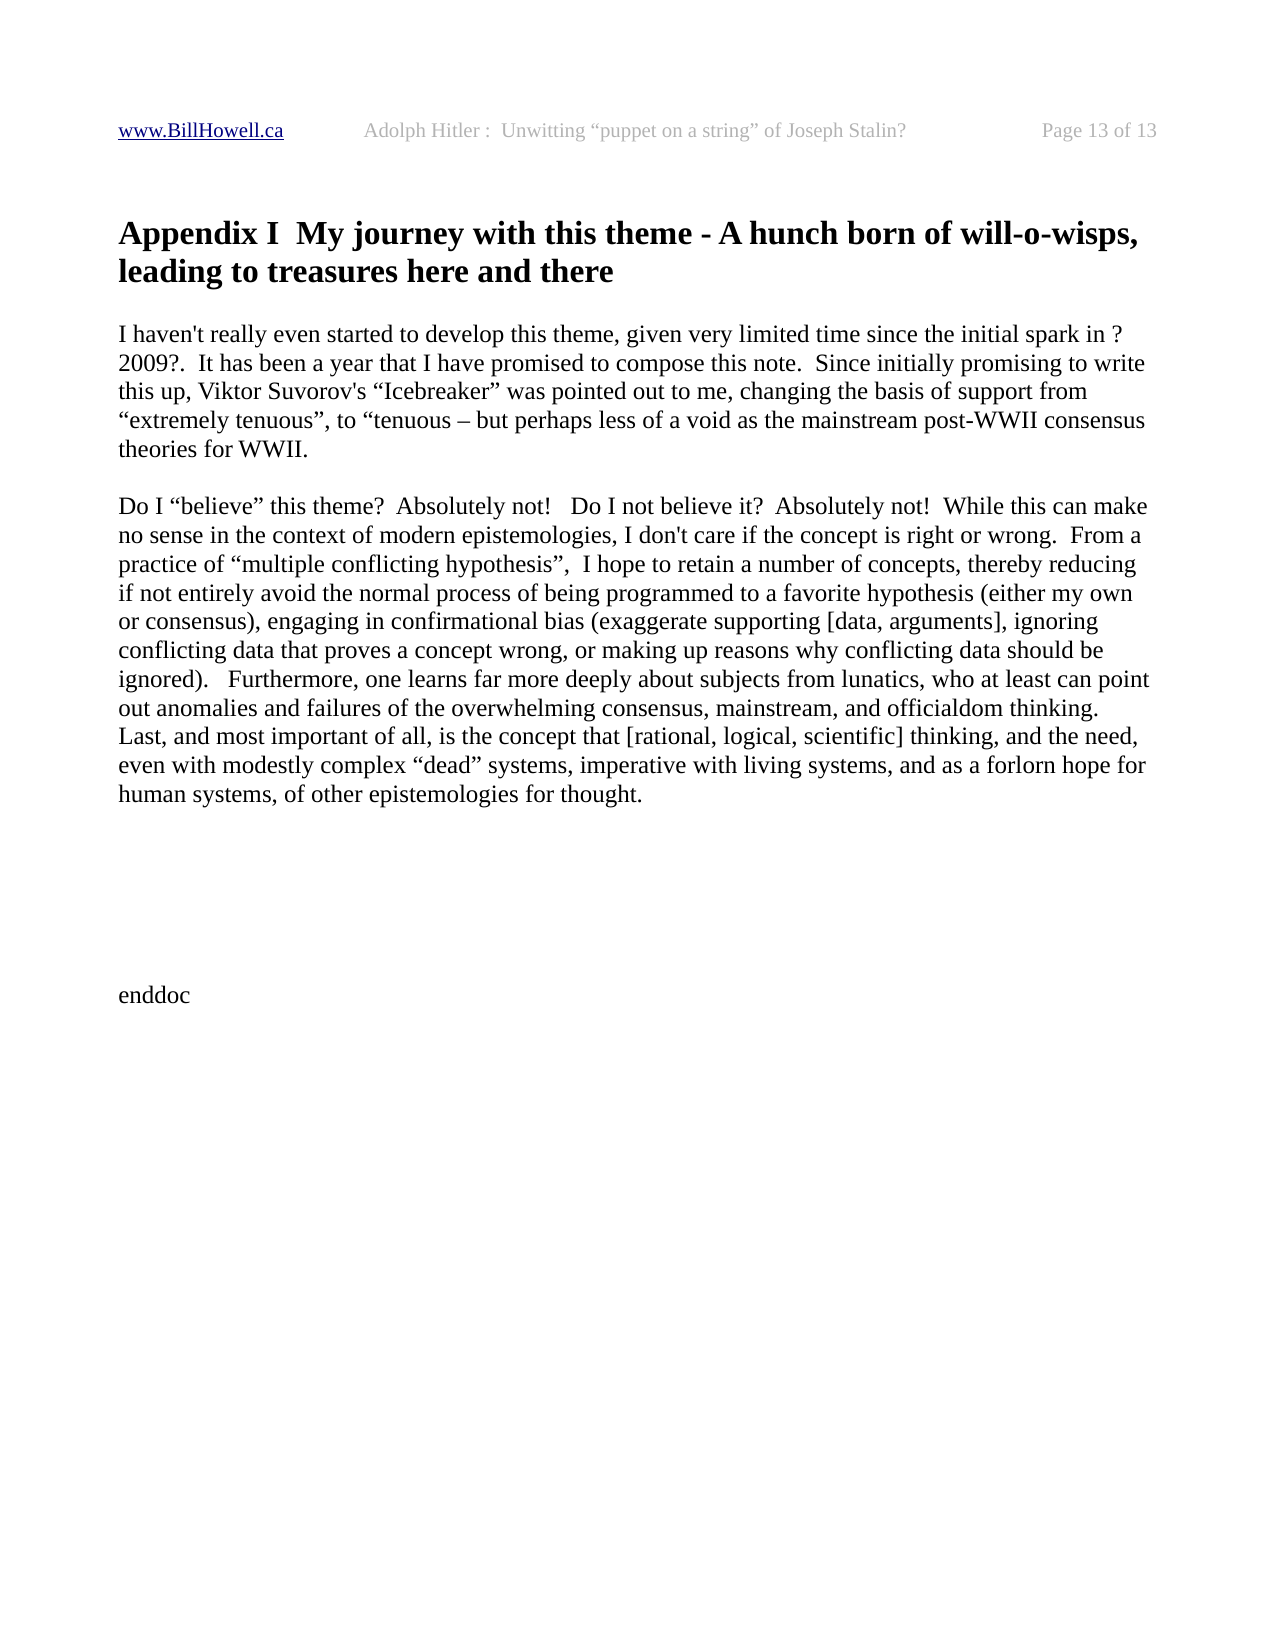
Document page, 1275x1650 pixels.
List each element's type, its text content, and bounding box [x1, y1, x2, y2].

subtitle Appendix I My journey with this theme - A hunch born of will-o-wisps, leading to treasures here and there [118, 213, 1157, 290]
text Do I “believe” this theme? Absolutely not! Do I not believe it? Absolutely not! While this can make no sense in the context of modern epistemologies, I don't care if the concept is right or wrong. From a practice of “multiple conflicting hypothesis”, I hope to retain a number of concepts, thereby reducing if not entirely avoid the normal process of being programmed to a favorite hypothesis (either my own or consensus), engaging in confirmational bias (exaggerate supporting [data, arguments], ignoring conflicting data that proves a concept wrong, or making up reasons why conflicting data should be ignored). Furthermore, one learns far more deeply about subjects from lunatics, who at least can point out anomalies and failures of the overwhelming consensus, mainstream, and officialdom thinking. Last, and most important of all, is the concept that [rational, logical, scientific] thinking, and the need, even with modestly complex “dead” systems, imperative with living systems, and as a forlorn hope for human systems, of other epistemologies for thought. [118, 491, 1157, 808]
text I haven't really even started to develop this theme, given very limited time since the initial spark in ?2009?. It has been a year that I have promised to compose this note. Since initially promising to write this up, Viktor Suvorov's “Icebreaker” was pointed out to me, changing the basis of support from “extremely tenuous”, to “tenuous – but perhaps less of a void as the mainstream post-WWII consensus theories for WWII. [118, 319, 1157, 463]
text enddoc [118, 980, 1157, 1009]
